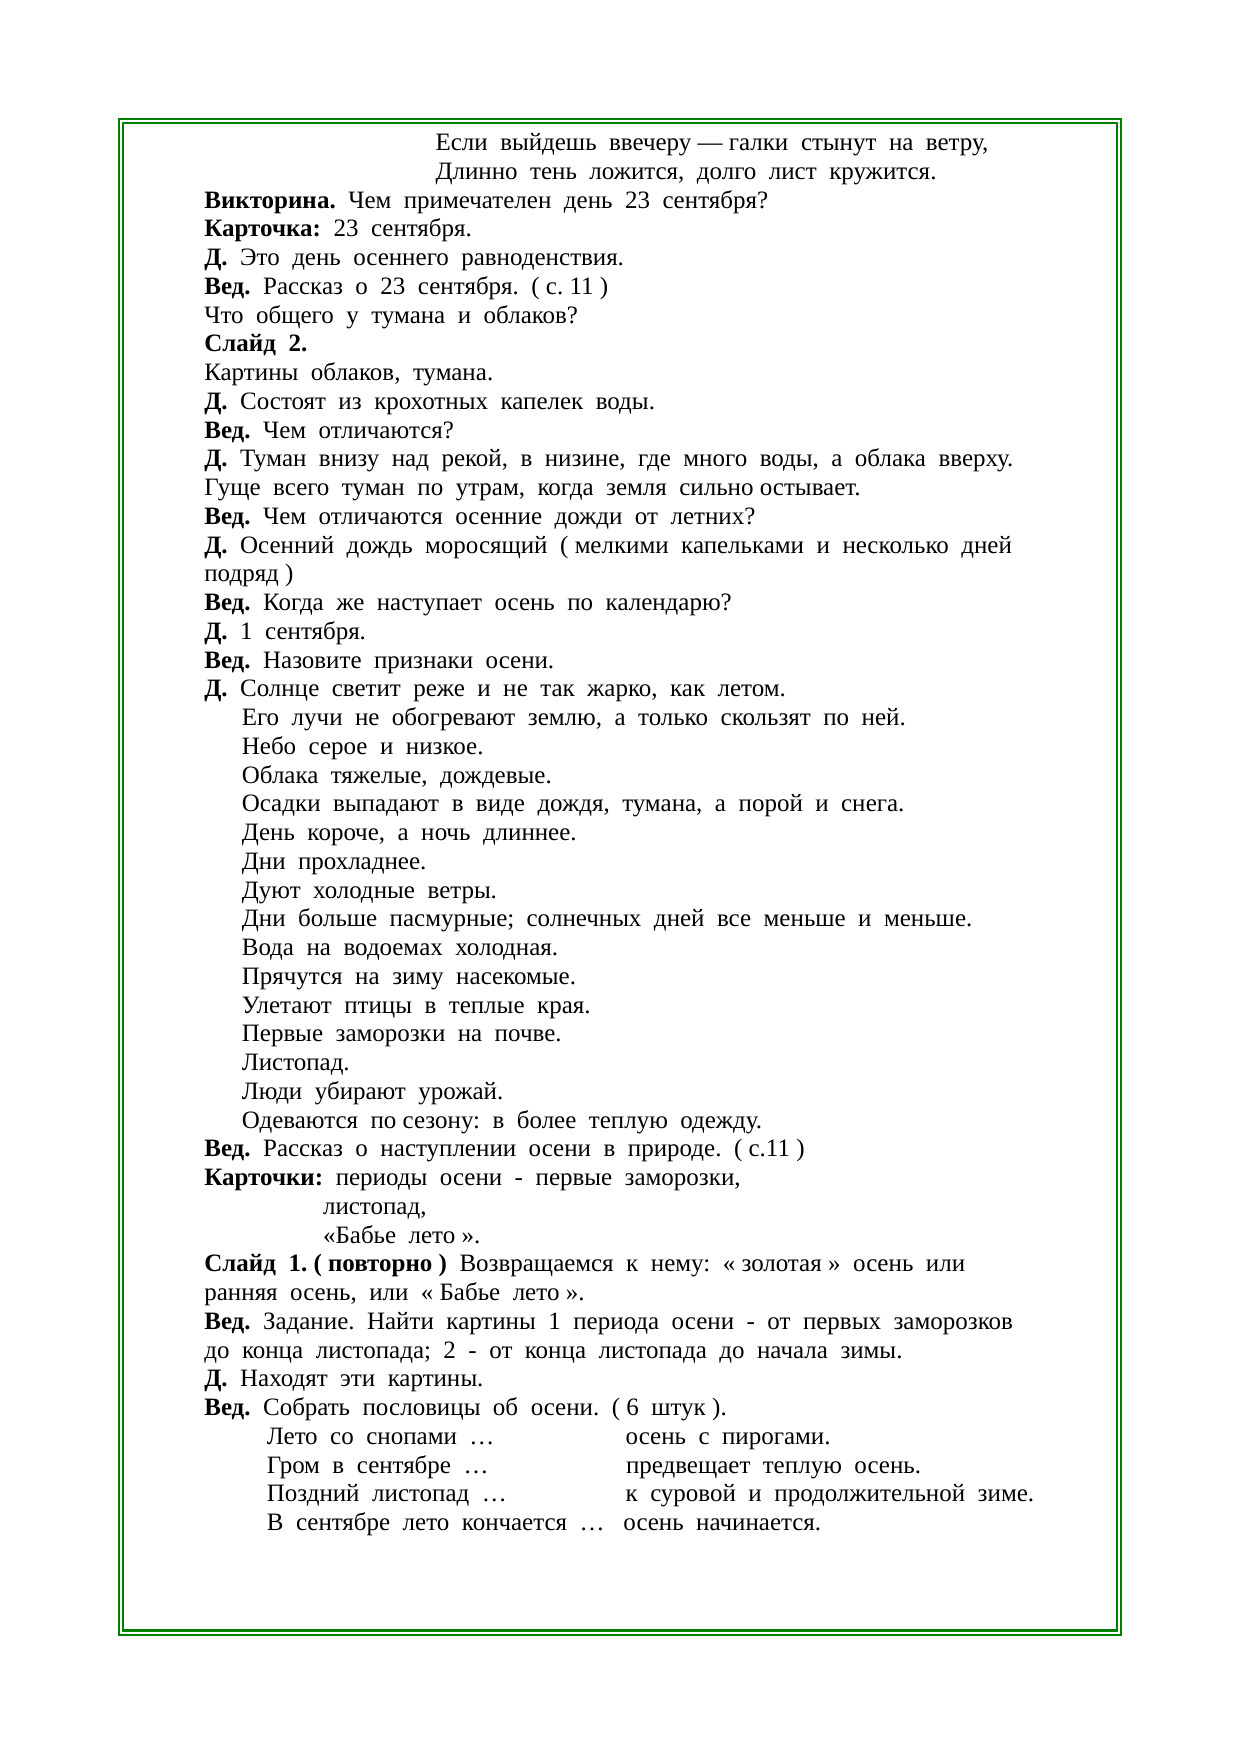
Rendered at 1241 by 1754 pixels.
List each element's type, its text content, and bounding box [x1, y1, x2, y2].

text Дни прохладнее. [204, 846, 1036, 875]
text Слайд 1. ( повторно ) Возвращаемся к нему: « золотая » осень или ранняя осень, или « Бабье лето ». [204, 1248, 1036, 1306]
text Лето со снопами … осень с пирогами. [204, 1421, 1036, 1450]
text Вед. Собрать пословицы об осени. ( 6 штук ). [204, 1392, 1036, 1421]
text Вед. Чем отличаются? [204, 415, 1036, 443]
text Если выйдешь ввечеру — галки стынут на ветру, [204, 127, 1036, 156]
text Гуще всего туман по утрам, когда земля сильно остывает. [204, 472, 1036, 501]
text Вед. Когда же наступает осень по календарю? [204, 587, 1036, 616]
text Гром в сентябре … предвещает теплую осень. [204, 1450, 1036, 1478]
text Слайд 2. [204, 328, 1036, 357]
text листопад, [204, 1191, 1036, 1220]
text Вед. Назовите признаки осени. [204, 645, 1036, 673]
text Улетают птицы в теплые края. [204, 990, 1036, 1018]
text День короче, а ночь длиннее. [204, 817, 1036, 846]
text Его лучи не обогревают землю, а только скользят по ней. [204, 702, 1036, 731]
text Карточки: периоды осени - первые заморозки, [204, 1162, 1036, 1191]
text Прячутся на зиму насекомые. [204, 961, 1036, 990]
text Д. Это день осеннего равноденствия. [204, 242, 1036, 271]
text Люди убирают урожай. [204, 1076, 1036, 1105]
text до конца листопада; 2 - от конца листопада до начала зимы. [204, 1335, 1036, 1363]
text Осадки выпадают в виде дождя, тумана, а порой и снега. [204, 788, 1036, 817]
text Д. Состоят из крохотных капелек воды. [204, 386, 1036, 415]
text В сентябре лето кончается … осень начинается. [204, 1507, 1036, 1536]
text Д. Туман внизу над рекой, в низине, где много воды, а облака вверху. [204, 443, 1036, 472]
text Листопад. [204, 1047, 1036, 1076]
text Поздний листопад … к суровой и продолжительной зиме. [204, 1478, 1036, 1507]
text Карточка: 23 сентября. [204, 213, 1036, 242]
text Облака тяжелые, дождевые. [204, 760, 1036, 788]
text Первые заморозки на почве. [204, 1018, 1036, 1047]
text Викторина. Чем примечателен день 23 сентября? [204, 185, 1036, 213]
text Небо серое и низкое. [204, 731, 1036, 760]
text Картины облаков, тумана. [204, 357, 1036, 386]
text Д. Солнце светит реже и не так жарко, как летом. [204, 673, 1036, 702]
text Д. 1 сентября. [204, 616, 1036, 645]
text Вед. Рассказ о 23 сентября. ( с. 11 ) [204, 271, 1036, 300]
text Вед. Рассказ о наступлении осени в природе. ( с.11 ) [204, 1133, 1036, 1162]
text Вед. Чем отличаются осенние дожди от летних? [204, 501, 1036, 530]
text Длинно тень ложится, долго лист кружится. [204, 156, 1036, 185]
text «Бабье лето ». [204, 1220, 1036, 1248]
text Вода на водоемах холодная. [204, 932, 1036, 961]
text Одеваются по сезону: в более теплую одежду. [204, 1105, 1036, 1133]
text Что общего у тумана и облаков? [204, 300, 1036, 328]
text Д. Осенний дождь моросящий ( мелкими капельками и несколько дней подряд ) [204, 530, 1036, 587]
text Дуют холодные ветры. [204, 875, 1036, 903]
text Д. Находят эти картины. [204, 1363, 1036, 1392]
text Дни больше пасмурные; солнечных дней все меньше и меньше. [204, 903, 1036, 932]
text Вед. Задание. Найти картины 1 периода осени - от первых заморозков [204, 1306, 1036, 1335]
